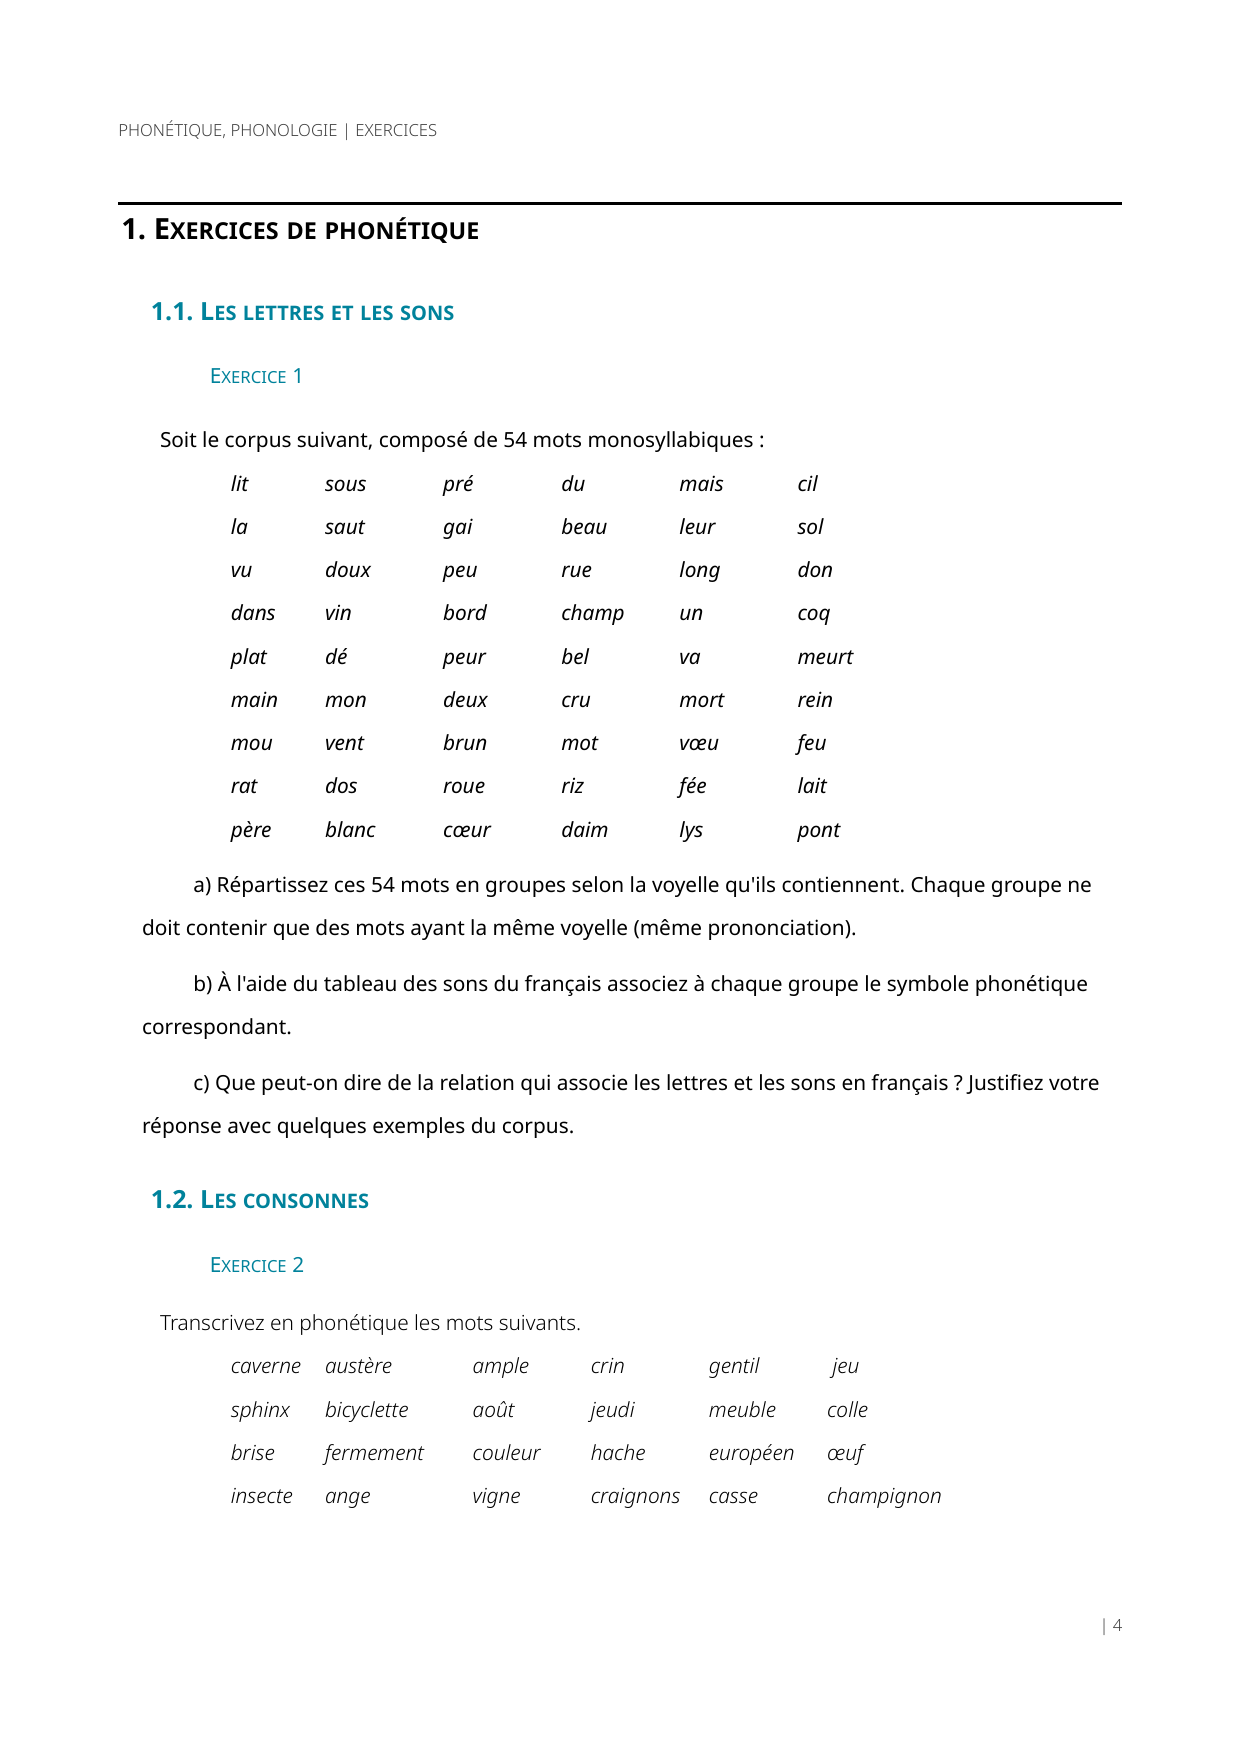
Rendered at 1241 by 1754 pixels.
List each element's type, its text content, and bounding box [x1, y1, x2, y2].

text père blanc cœur daim lys pont [189, 815, 1122, 843]
text Soit le corpus suivant, composé de 54 mots monosyllabiques : [118, 426, 1122, 454]
list À l'aide du tableau des sons du français associez à chaque groupe le symbole phonétique correspondant. [142, 969, 1122, 1041]
subtitle Exercice 1 [207, 358, 1078, 392]
subtitle Les lettres et les sons [148, 291, 1093, 331]
text rat dos roue riz fée lait [189, 771, 1122, 800]
subtitle Les consonnes [148, 1179, 1093, 1219]
text plat dé peur bel va meurt [189, 642, 1122, 670]
text dans vin bord champ un coq [189, 598, 1122, 627]
list Répartissez ces 54 mots en groupes selon la voyelle qu'ils contiennent. Chaque groupe ne doit contenir que des mots ayant la même voyelle (même prononciation). [142, 870, 1122, 942]
text brise fermement couleur hache européen œuf [189, 1438, 1122, 1466]
text la saut gai beau leur sol [189, 512, 1122, 541]
subtitle Exercice 2 [207, 1247, 1078, 1281]
text caverne austère ample crin gentil jeu [189, 1352, 1122, 1380]
subtitle Exercices de phonétique [118, 205, 1122, 251]
text lit sous pré du mais cil [189, 469, 1122, 497]
text vu doux peu rue long don [189, 555, 1122, 584]
text insecte ange vigne craignons casse champignon [189, 1481, 1122, 1510]
text mou vent brun mot vœu feu [189, 728, 1122, 757]
text Transcrivez en phonétique les mots suivants. [118, 1308, 1122, 1337]
text sphinx bicyclette août jeudi meuble colle [189, 1395, 1122, 1423]
list Que peut-on dire de la relation qui associe les lettres et les sons en français ? Justifiez votre réponse avec quelques exemples du corpus. [142, 1068, 1122, 1140]
text main mon deux cru mort rein [189, 685, 1122, 713]
